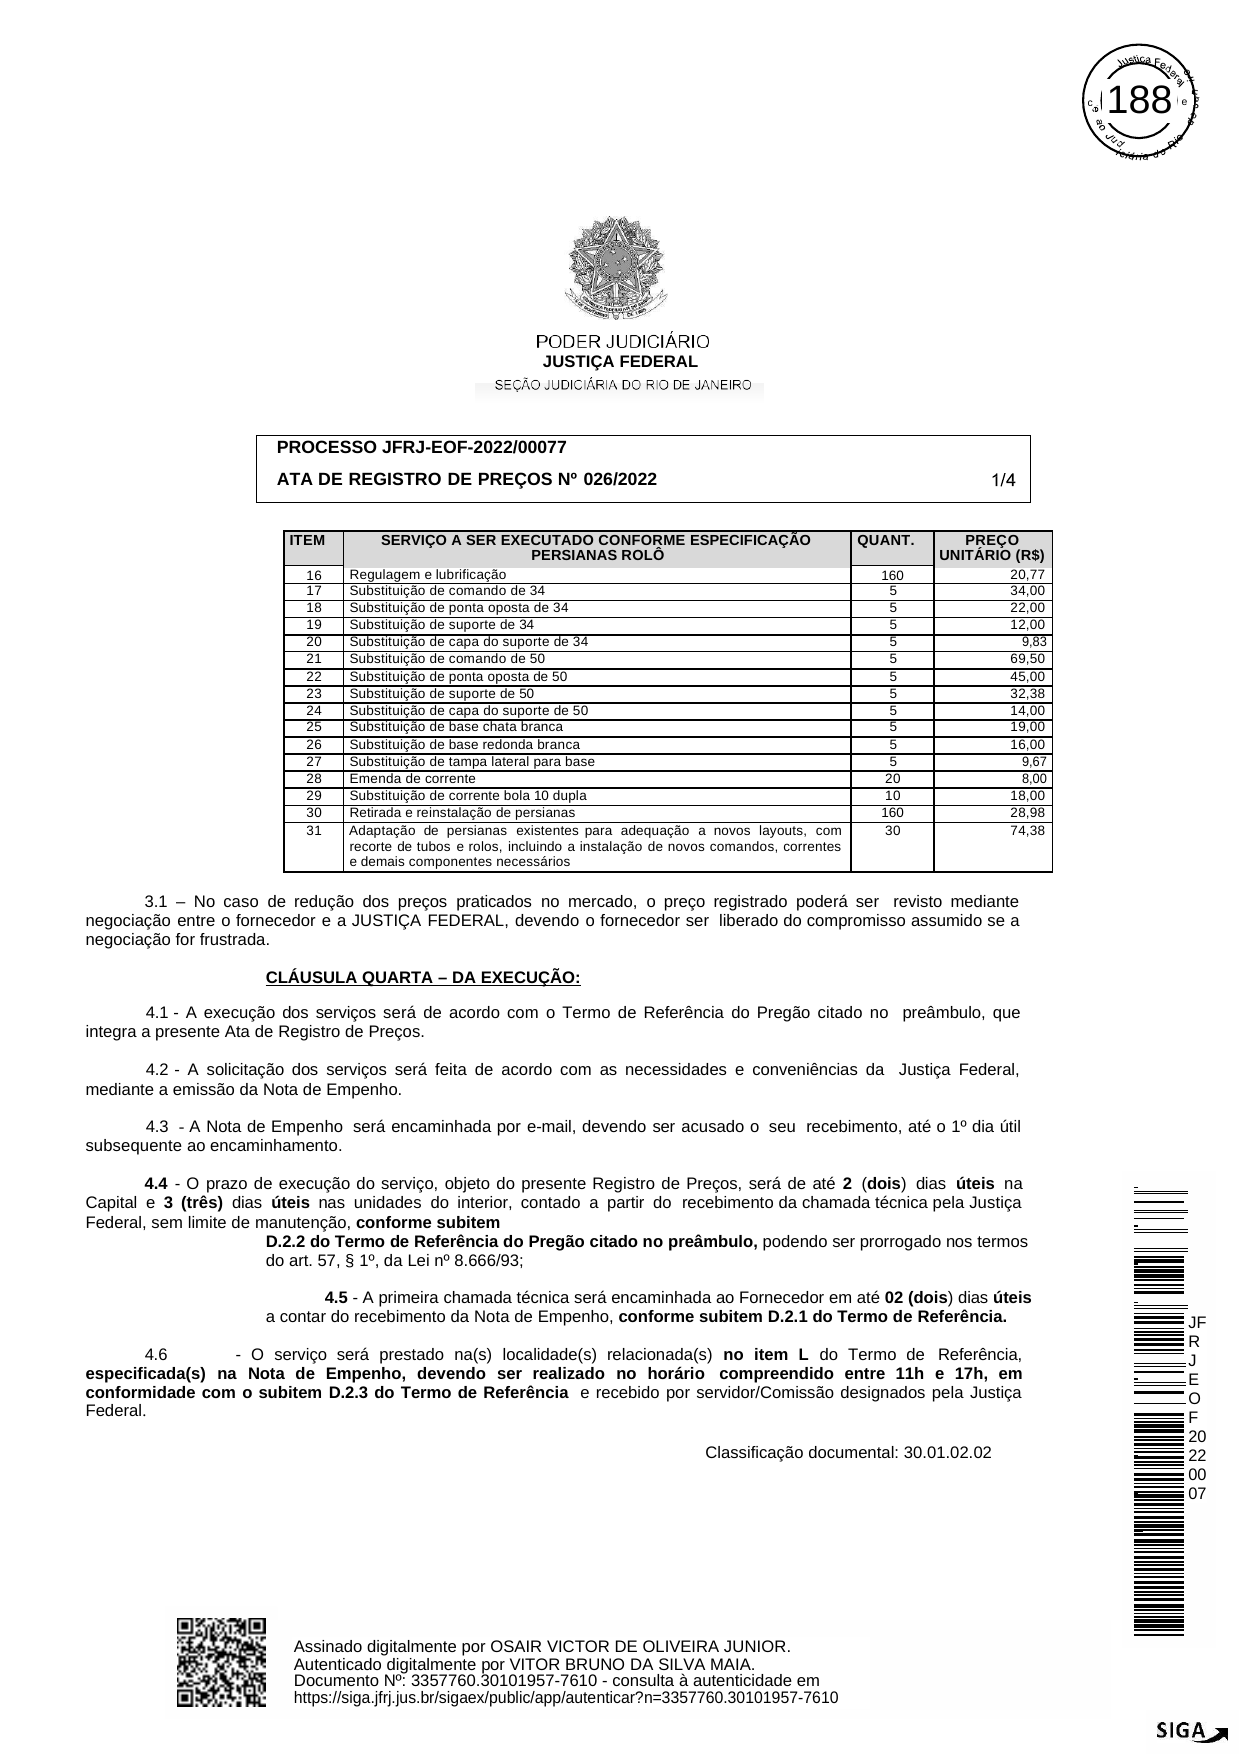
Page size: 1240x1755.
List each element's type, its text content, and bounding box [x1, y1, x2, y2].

list - A execução dos serviços será de acordo com o Termo de Referência do Pregão citado no preâmbulo, que integra a presente Ata de Registro de Preços. [85, 1003, 1022, 1041]
table_cell 5 [852, 618, 933, 634]
table_header ITEM [285, 532, 343, 548]
table_cell Substituição de capa do suporte de 34 [344, 636, 850, 651]
table_cell 160 [852, 566, 933, 583]
table_cell 34,00 [935, 584, 1052, 600]
table_cell 29 [285, 789, 343, 805]
table_header SERVIÇO A SER EXECUTADO CONFORME ESPECIFICAÇÃO [344, 532, 850, 548]
text CLÁUSULA QUARTA – DA EXECUÇÃO: [266, 968, 1239, 987]
text e [1181, 96, 1194, 105]
table_cell 28 [285, 772, 343, 787]
table_cell 20 [852, 772, 933, 787]
table_cell Substituição de capa do suporte de 50 [344, 704, 850, 719]
table_cell 27 [285, 755, 343, 770]
table_cell 45,00 [935, 670, 1052, 685]
table_cell Substituição de suporte de 34 [344, 618, 850, 634]
table_cell 19,00 [935, 721, 1052, 736]
table_cell 21 [285, 652, 343, 668]
table_cell 5 [852, 721, 933, 736]
table_cell Substituição de ponta oposta de 50 [344, 670, 850, 685]
text 3.1 – No caso de redução dos preços praticados no mercado, o preço registrado poderá ser revisto mediante negociação entre o fornecedor e a JUSTIÇA FEDERAL, devendo o fornecedor ser liberado do compromisso assumido se a negociação for frustrada. [85, 892, 1020, 949]
table_cell PERSIANAS ROLÔ [344, 548, 850, 565]
table_cell Substituição de tampa lateral para base [344, 755, 850, 770]
table_cell 5 [852, 601, 933, 617]
table_cell 12,00 [935, 618, 1052, 634]
table_cell 28,98 [935, 806, 1052, 822]
text JFRJEOF202200077V01 [1188, 1314, 1207, 1503]
table_cell 30 [852, 823, 933, 871]
text D.2.2 do Termo de Referência do Pregão citado no preâmbulo, podendo ser prorrogado nos termos do art. 57, § 1º, da Lei nº 8.666/93; [266, 1232, 1029, 1270]
table_cell Adaptação de persianas existentes para adequação a novos layouts, com recorte de tubos e rolos, incluindo a instalação de novos comandos, correntes e demais componentes necessários [344, 823, 850, 871]
table_cell 20 [285, 636, 343, 651]
table_cell 5 [852, 584, 933, 600]
list - A Nota de Empenho será encaminhada por e-mail, devendo ser acusado o seu recebimento, até o 1º dia útil subsequente ao encaminhamento. [85, 1117, 1021, 1155]
table_cell 74,38 [935, 823, 1052, 871]
table_cell 23 [285, 687, 343, 702]
text Classificação documental: 30.01.02.02 [705, 1443, 1122, 1462]
table_cell [852, 548, 933, 565]
table_cell 22,00 [935, 601, 1052, 617]
table_cell 14,00 [935, 704, 1052, 719]
table_cell UNITÁRIO (R$) [935, 548, 1052, 565]
table_cell Substituição de comando de 34 [344, 584, 850, 600]
table_header QUANT. [852, 532, 933, 548]
table_cell 20,77 [935, 568, 1052, 583]
table_cell 5 [852, 755, 933, 770]
table_cell 24 [285, 704, 343, 719]
table_cell 32,38 [935, 687, 1052, 702]
table_cell 16 [285, 566, 343, 583]
text 4.4 - O prazo de execução do serviço, objeto do presente Registro de Preços, será de até 2 (dois) dias úteis na Capital e 3 (três) dias úteis nas unidades do interior, contado a partir do recebimento da chamada técnica pela Justiça Federal, sem limite de manutenção, conforme subitem [85, 1174, 1022, 1232]
table_cell 5 [852, 687, 933, 702]
table_cell 26 [285, 738, 343, 753]
text 4.5 - A primeira chamada técnica será encaminhada ao Fornecedor em até 02 (dois) dias úteis [324, 1288, 1122, 1307]
table_cell 5 [852, 738, 933, 753]
list - A solicitação dos serviços será feita de acordo com as necessidades e conveniências da Justiça Federal, mediante a emissão da Nota de Empenho. [85, 1060, 1021, 1098]
table_cell [285, 548, 343, 565]
table_cell Regulagem e lubrificação [344, 568, 850, 583]
table_cell 30 [285, 806, 343, 822]
table_cell 19 [285, 618, 343, 634]
text a contar do recebimento da Nota de Empenho, conforme subitem D.2.1 do Termo de Referência. [266, 1307, 1122, 1326]
table_cell Substituição de suporte de 50 [344, 687, 850, 702]
table_cell 22 [285, 670, 343, 685]
text ç [1087, 97, 1100, 105]
table_cell 5 [852, 670, 933, 685]
table_cell 5 [852, 636, 933, 651]
table_cell 8,00 [935, 772, 1052, 787]
table_cell Retirada e reinstalação de persianas [344, 806, 850, 822]
table_cell 17 [285, 584, 343, 600]
list - O serviço será prestado na(s) localidade(s) relacionada(s) no item L do Termo de Referência, especificada(s) na Nota de Empenho, devendo ser realizado no horário compreendido entre 11h e 17h, em conformidade com o subitem D.2.3 do Termo de Referência e recebido por servidor/Comissão designados pela Justiça Federal. [85, 1346, 1022, 1420]
table_cell 9,83 [935, 636, 1052, 651]
table_cell 160 [852, 806, 933, 822]
table_cell 5 [852, 652, 933, 668]
table_cell Substituição de base chata branca [344, 721, 850, 736]
table_cell 31 [285, 823, 343, 871]
table_cell Substituição de ponta oposta de 34 [344, 601, 850, 617]
table_cell 5 [852, 704, 933, 719]
table_cell Substituição de comando de 50 [344, 652, 850, 668]
table_cell 9,67 [935, 755, 1052, 770]
table_cell Emenda de corrente [344, 772, 850, 787]
table_cell Substituição de corrente bola 10 dupla [344, 789, 850, 805]
table_cell 25 [285, 721, 343, 736]
table_cell Substituição de base redonda branca [344, 738, 850, 753]
table_cell 10 [852, 789, 933, 805]
table_header PREÇO [935, 532, 1052, 548]
table_cell 16,00 [935, 738, 1052, 753]
table_cell 18,00 [935, 789, 1052, 805]
table_cell 18 [285, 601, 343, 617]
table_cell 69,50 [935, 652, 1052, 668]
